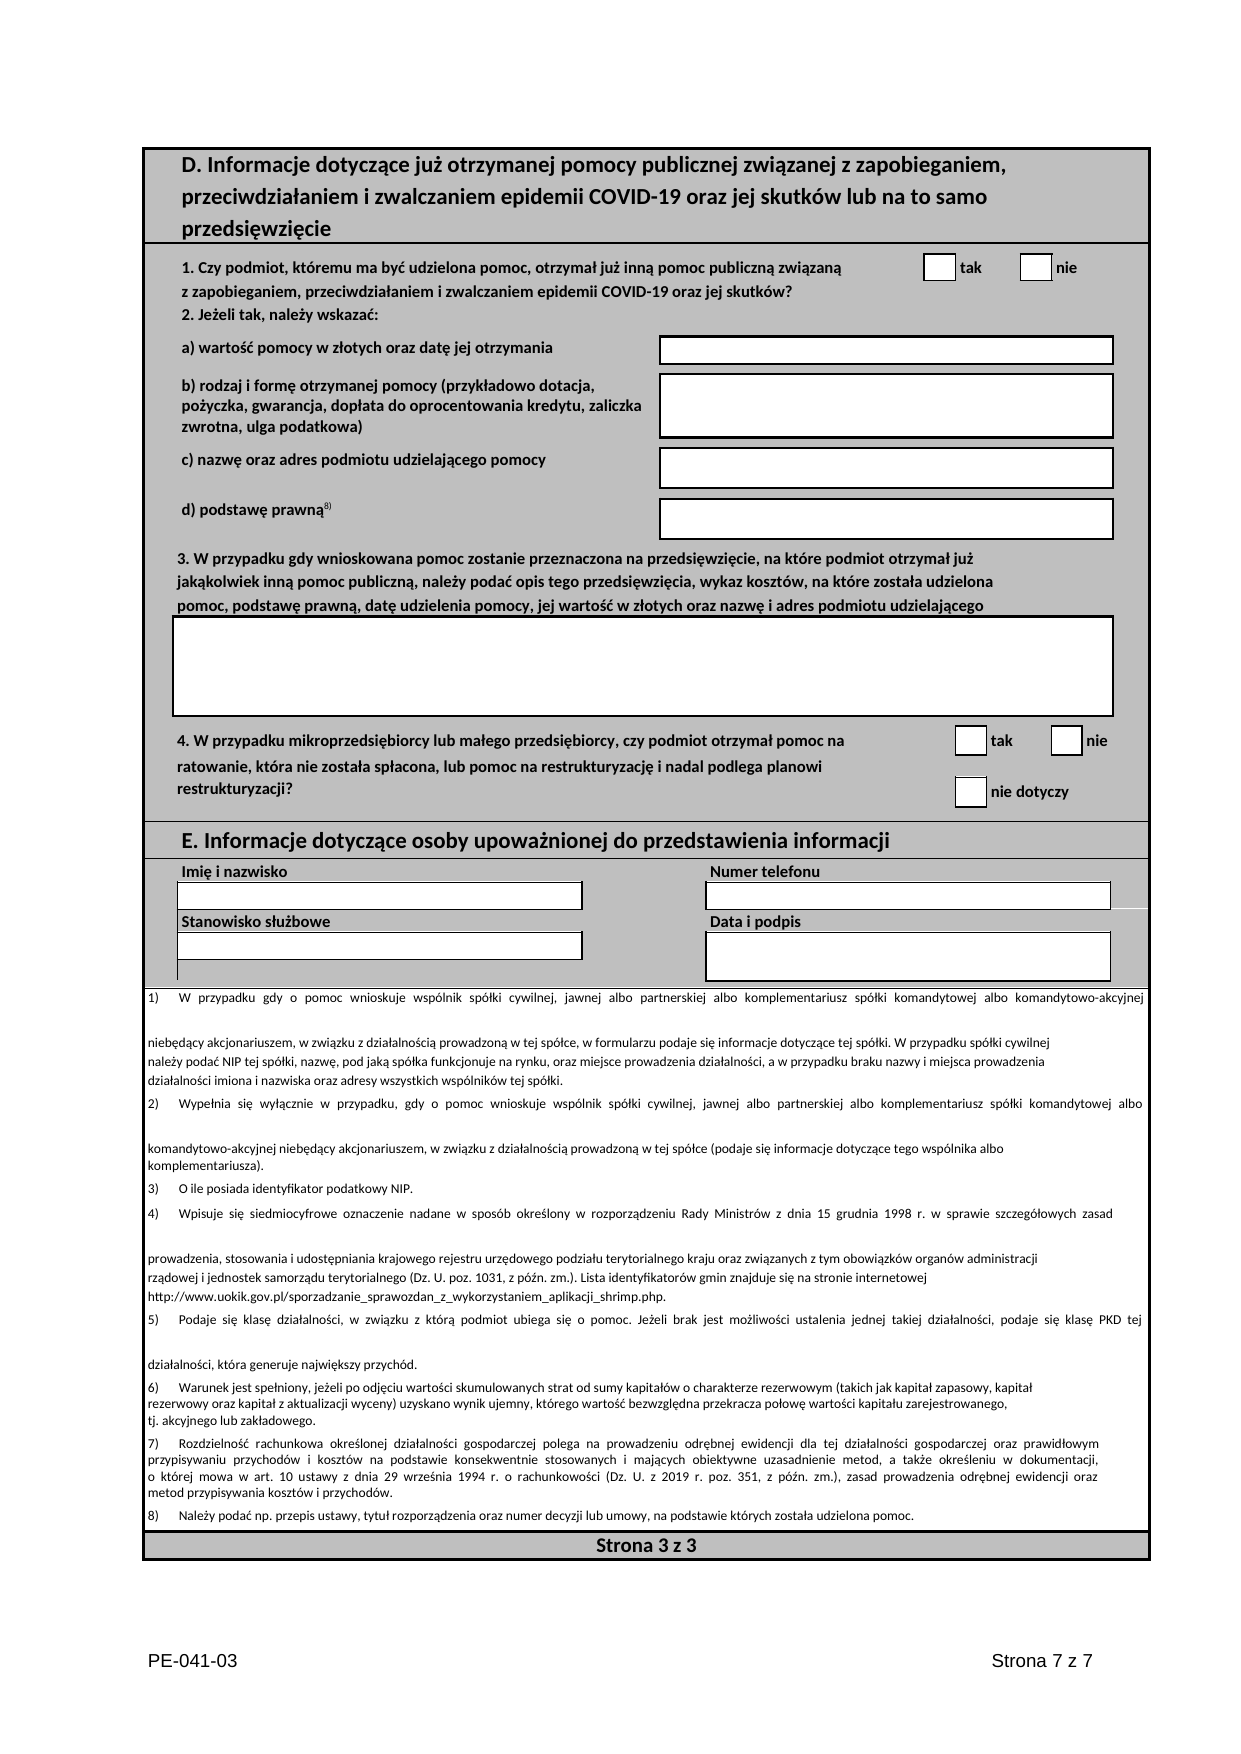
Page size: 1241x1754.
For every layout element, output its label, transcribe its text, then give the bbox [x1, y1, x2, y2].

table_cell [707, 933, 1110, 980]
table_cell [145, 822, 177, 858]
table_cell [956, 778, 986, 806]
table_cell nie dotyczy [987, 776, 1113, 806]
table_cell nie [1083, 725, 1113, 754]
table_cell [1111, 363, 1148, 373]
table_cell [145, 548, 173, 615]
table_cell [661, 338, 1112, 363]
table_cell 6) Warunek jest spełniony, jeżeli po odjęciu wartości skumulowanych strat od sumy kapitałów o charakterze rezerwowym (takich jak kapitał zapasowy, kapitał rezerwowy oraz kapitał z aktualizacji wyceny) uzyskano wynik ujemny, którego wartość bezwzględna przekracza połowę wartości kapitału zarejestrowanego, tj. akcyjnego lub zakładowego. [145, 1379, 1148, 1435]
table_cell [145, 806, 173, 821]
table_cell [145, 931, 177, 980]
table_cell [178, 933, 581, 958]
table_cell [145, 498, 177, 538]
table_cell Numer telefonu [706, 859, 1111, 881]
table_cell [1114, 335, 1148, 363]
table_cell Stanowisko służbowe [178, 910, 582, 931]
table_cell [145, 538, 173, 548]
table_cell 3) O ile posiada identyfikator podatkowy NIP. [145, 1180, 1148, 1205]
table_cell tak [987, 725, 1051, 754]
table_cell [145, 335, 177, 363]
table_cell komandytowo-akcyjnej niebędący akcjonariuszem, w związku z działalnością prowadzoną w tej spółce (podaje się informacje dotyczące tego wspólnika albo komplementariusza). [145, 1140, 1148, 1180]
table_header D. Informacje dotyczące już otrzymanej pomocy publicznej związanej z zapobieganiem, przeciwdziałaniem i zwalczaniem epidemii COVID-19 oraz jej skutków lub na to samo przedsięwzięcie [177, 150, 1113, 242]
table_cell [1111, 822, 1148, 858]
table_cell nie [1052, 253, 1113, 280]
table_cell [173, 487, 1111, 498]
table_cell [145, 363, 173, 373]
table_cell [707, 883, 1110, 908]
table_cell 2. Jeżeli tak, należy wskazać: [177, 302, 924, 325]
table_cell [924, 302, 1113, 325]
table_cell [145, 253, 177, 280]
table_cell działalności, która generuje największy przychód. [145, 1356, 1148, 1379]
table_cell [145, 725, 173, 754]
table_cell [145, 487, 173, 498]
table_cell [173, 538, 1111, 548]
table_cell z zapobieganiem, przeciwdziałaniem i zwalczaniem epidemii COVID-19 oraz jej skutków? [177, 280, 1113, 302]
table_cell a) wartość pomocy w złotych oraz datę jej otrzymania [177, 335, 659, 363]
table_cell d) podstawę prawną8) [177, 498, 659, 538]
table_cell [145, 881, 177, 931]
table_cell [661, 375, 1112, 436]
table_cell [1111, 487, 1148, 498]
table_cell [1111, 909, 1148, 980]
table_cell [173, 363, 1111, 373]
table_cell [582, 859, 706, 980]
table_cell [1052, 727, 1081, 754]
table_cell restrukturyzacji? [173, 776, 955, 806]
table_cell [145, 859, 177, 881]
table_cell [1113, 754, 1148, 776]
table_cell b) rodzaj i formę otrzymanej pomocy (przykładowo dotacja, pożyczka, gwarancja, dopłata do oprocentowania kredytu, zaliczka zwrotna, ulga podatkowa) [177, 373, 659, 436]
table_header [1113, 150, 1148, 242]
table_cell [1111, 436, 1148, 447]
table_cell [1105, 1435, 1148, 1507]
table_cell [173, 325, 1111, 335]
table_cell tak [956, 253, 1020, 280]
table_header [145, 150, 177, 242]
table_cell 1. Czy podmiot, któremu ma być udzielona pomoc, otrzymał już inną pomoc publiczną związaną [177, 253, 923, 280]
table_cell [145, 373, 177, 436]
table_cell [145, 325, 173, 335]
table_cell [145, 754, 173, 776]
table_cell [1111, 538, 1148, 548]
table_cell [145, 436, 173, 447]
table_cell [145, 715, 173, 725]
table_cell [1021, 255, 1051, 280]
table_cell [661, 500, 1112, 538]
table_cell [145, 980, 173, 987]
table_cell [1114, 373, 1148, 436]
table_cell [1111, 859, 1148, 881]
table_cell [173, 717, 1111, 725]
table_cell [1114, 447, 1148, 487]
table_cell 7) Rozdzielność rachunkowa określonej działalności gospodarczej polega na prowadzeniu odrębnej ewidencji dla tej działalności gospodarczej oraz prawidłowym przypisywaniu przychodów i kosztów na podstawie konsekwentnie stosowanych i mających obiektywne uzasadnienie metod, a także określeniu w dokumentacji, o której mowa w art. 10 ustawy z dnia 29 września 1994 r. o rachunkowości (Dz. U. z 2019 r. poz. 351, z późn. zm.), zasad prowadzenia odrębnej ewidencji oraz metod przypisywania kosztów i przychodów. [145, 1435, 1105, 1507]
table_cell [1113, 548, 1148, 615]
table_cell [1113, 253, 1148, 280]
table_cell [956, 727, 986, 754]
table_cell 5) Podaje się klasę działalności, w związku z którą podmiot ubiega się o pomoc. Jeżeli brak jest możliwości ustalenia jednej takiej działalności, podaje się klasę PKD tej [145, 1311, 1148, 1356]
table_cell [1111, 244, 1148, 253]
table_cell Strona 3 z 3 [145, 1533, 1148, 1558]
table_cell niebędący akcjonariuszem, w związku z działalnością prowadzoną w tej spółce, w formularzu podaje się informacje dotyczące tej spółki. W przypadku spółki cywilnej należy podać NIP tej spółki, nazwę, pod jaką spółka funkcjonuje na rynku, oraz miejsce prowadzenia działalności, a w przypadku braku nazwy i miejsca prowadzenia działalności imiona i nazwiska oraz adresy wszystkich wspólników tej spółki. [145, 1034, 1148, 1095]
table_cell [173, 806, 1113, 821]
table_cell 4) Wpisuje się siedmiocyfrowe oznaczenie nadane w sposób określony w rozporządzeniu Rady Ministrów z dnia 15 grudnia 1998 r. w sprawie szczegółowych zasad [145, 1205, 1120, 1250]
table_cell 3. W przypadku gdy wnioskowana pomoc zostanie przeznaczona na przedsięwzięcie, na które podmiot otrzymał już jakąkolwiek inną pomoc publiczną, należy podać opis tego przedsięwzięcia, wykaz kosztów, na które została udzielona pomoc, podstawę prawną, datę udzielenia pomocy, jej wartość w złotych oraz nazwę i adres podmiotu udzielającego [173, 548, 1113, 615]
table_cell [1113, 302, 1148, 325]
table_cell [1113, 806, 1148, 821]
table_cell 4. W przypadku mikroprzedsiębiorcy lub małego przedsiębiorcy, czy podmiot otrzymał pomoc na [173, 725, 955, 754]
table_cell [1111, 881, 1148, 908]
table_cell [173, 980, 1113, 987]
table_cell c) nazwę oraz adres podmiotu udzielającego pomocy [177, 447, 659, 487]
table_cell [661, 449, 1112, 487]
table_cell [145, 244, 173, 253]
table_cell 1) W przypadku gdy o pomoc wnioskuje wspólnik spółki cywilnej, jawnej albo partnerskiej albo komplementariusz spółki komandytowej albo komandytowo-akcyjnej [145, 989, 1148, 1034]
table_cell Data i podpis [706, 910, 1111, 931]
table_cell 2) Wypełnia się wyłącznie w przypadku, gdy o pomoc wnioskuje wspólnik spółki cywilnej, jawnej albo partnerskiej albo komplementariusz spółki komandytowej albo [145, 1095, 1148, 1140]
table_cell [1114, 498, 1148, 538]
table_cell [178, 883, 581, 908]
table_cell E. Informacje dotyczące osoby upoważnionej do przedstawienia informacji [177, 822, 1111, 858]
table_cell [145, 302, 177, 325]
table_cell prowadzenia, stosowania i udostępniania krajowego rejestru urzędowego podziału terytorialnego kraju oraz związanych z tym obowiązków organów administracji rządowej i jednostek samorządu terytorialnego (Dz. U. poz. 1031, z późn. zm.). Lista identyfikatorów gmin znajduje się na stronie internetowej http://www.uokik.gov.pl/sporzadzanie_sprawozdan_z_wykorzystaniem_aplikacji_shrimp.php. [145, 1250, 1148, 1311]
table_cell [1120, 1205, 1148, 1250]
table_cell [145, 615, 172, 715]
table_cell [1111, 715, 1148, 725]
table_cell ratowanie, która nie została spłacona, lub pomoc na restrukturyzację i nadal podlega planowi [173, 754, 1113, 776]
table_cell [178, 960, 582, 980]
table_cell [1113, 980, 1148, 987]
table_cell [1113, 280, 1148, 302]
table_cell Imię i nazwisko [177, 859, 582, 881]
table_cell [173, 436, 1111, 447]
table_cell [1114, 615, 1148, 715]
table_cell 8) Należy podać np. przepis ustawy, tytuł rozporządzenia oraz numer decyzji lub umowy, na podstawie których została udzielona pomoc. [145, 1508, 1148, 1530]
table_cell [145, 776, 173, 806]
table_cell [925, 255, 955, 280]
table_cell [1113, 725, 1148, 754]
table_cell [1113, 776, 1148, 806]
table_cell [145, 280, 177, 302]
table_cell [173, 244, 1111, 253]
table_cell [145, 447, 177, 487]
table_cell [174, 618, 1112, 715]
table_cell [1111, 325, 1148, 335]
